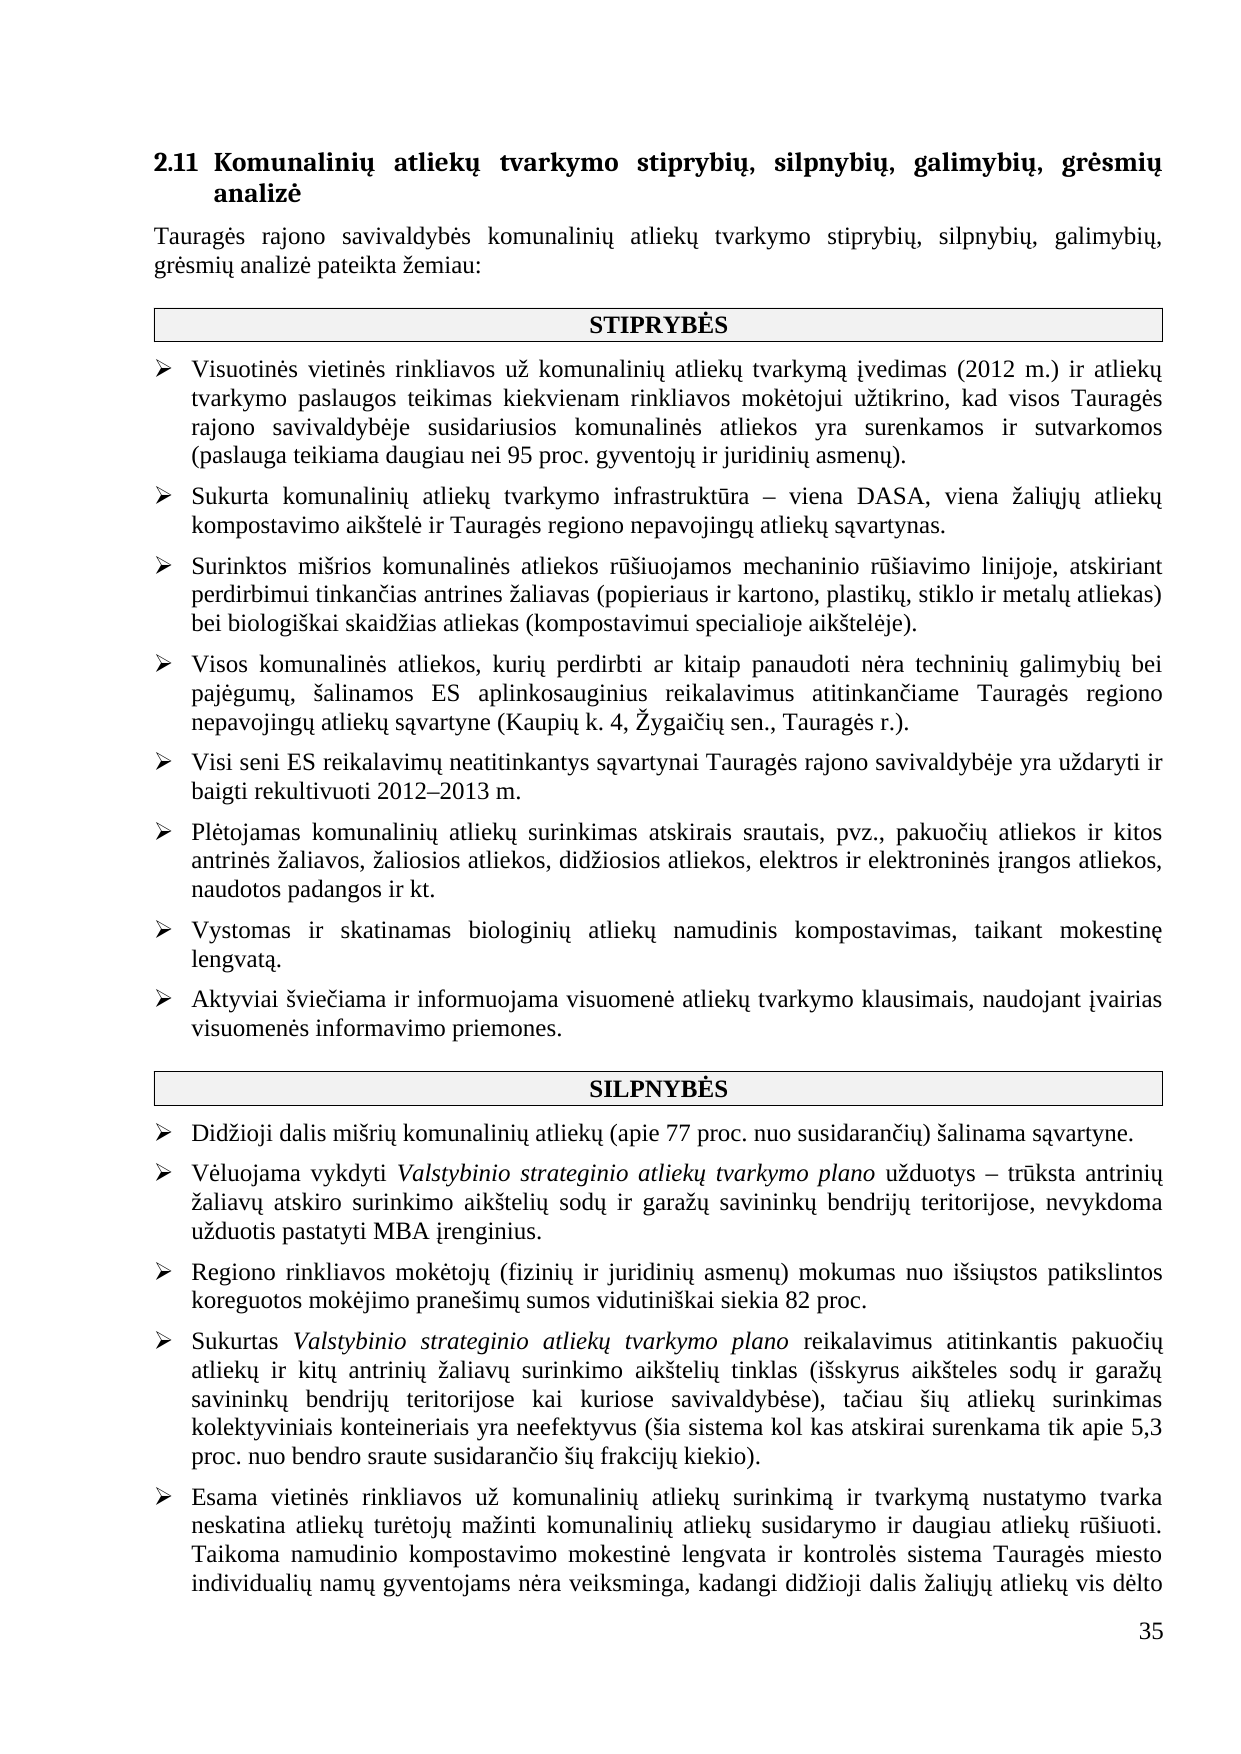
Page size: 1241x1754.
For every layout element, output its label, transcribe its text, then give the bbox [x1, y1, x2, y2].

text  Vystomas ir skatinamas biologinių atliekų namudinis kompostavimas, taikant mokestinę lengvatą. [153, 915, 1163, 972]
text  Surinktos mišrios komunalinės atliekos rūšiuojamos mechaninio rūšiavimo linijoje, atskiriant perdirbimui tinkančias antrines žaliavas (popieriaus ir kartono, plastikų, stiklo ir metalų atliekas) bei biologiškai skaidžias atliekas (kompostavimui specialioje aikštelėje). [153, 551, 1163, 637]
text 2.11 Komunalinių atliekų tvarkymo stiprybių, silpnybių, galimybių, grėsmių analizė [153, 147, 1163, 209]
text  Esama vietinės rinkliavos už komunalinių atliekų surinkimą ir tvarkymą nustatymo tvarka neskatina atliekų turėtojų mažinti komunalinių atliekų susidarymo ir daugiau atliekų rūšiuoti. Taikoma namudinio kompostavimo mokestinė lengvata ir kontrolės sistema Tauragės miesto individualių namų gyventojams nėra veiksminga, kadangi didžioji dalis žaliųjų atliekų vis dėlto [153, 1482, 1163, 1597]
text  Regiono rinkliavos mokėtojų (fizinių ir juridinių asmenų) mokumas nuo išsiųstos patikslintos koreguotos mokėjimo pranešimų sumos vidutiniškai siekia 82 proc. [153, 1257, 1163, 1314]
text  Didžioji dalis mišrių komunalinių atliekų (apie 77 proc. nuo susidarančių) šalinama sąvartyne. [153, 1118, 1163, 1146]
text SILPNYBĖS [155, 1072, 1162, 1105]
text  Vėluojama vykdyti Valstybinio strateginio atliekų tvarkymo plano užduotys – trūksta antrinių žaliavų atskiro surinkimo aikštelių sodų ir garažų savininkų bendrijų teritorijose, nevykdoma užduotis pastatyti MBA įrenginius. [153, 1158, 1163, 1245]
text  Sukurtas Valstybinio strateginio atliekų tvarkymo plano reikalavimus atitinkantis pakuočių atliekų ir kitų antrinių žaliavų surinkimo aikštelių tinklas (išskyrus aikšteles sodų ir garažų savininkų bendrijų teritorijose kai kuriose savivaldybėse), tačiau šių atliekų surinkimas kolektyviniais konteineriais yra neefektyvus (šia sistema kol kas atskirai surenkama tik apie 5,3 proc. nuo bendro sraute susidarančio šių frakcijų kiekio). [153, 1326, 1163, 1470]
text Tauragės rajono savivaldybės komunalinių atliekų tvarkymo stiprybių, silpnybių, galimybių, grėsmių analizė pateikta žemiau: [153, 221, 1163, 279]
text  Aktyviai šviečiama ir informuojama visuomenė atliekų tvarkymo klausimais, naudojant įvairias visuomenės informavimo priemones. [153, 984, 1163, 1042]
text STIPRYBĖS [155, 309, 1162, 341]
text  Visos komunalinės atliekos, kurių perdirbti ar kitaip panaudoti nėra techninių galimybių bei pajėgumų, šalinamos ES aplinkosauginius reikalavimus atitinkančiame Tauragės regiono nepavojingų atliekų sąvartyne (Kaupių k. 4, Žygaičių sen., Tauragės r.). [153, 649, 1163, 735]
text  Visi seni ES reikalavimų neatitinkantys sąvartynai Tauragės rajono savivaldybėje yra uždaryti ir baigti rekultivuoti 2012–2013 m. [153, 747, 1163, 805]
text  Sukurta komunalinių atliekų tvarkymo infrastruktūra – viena DASA, viena žaliųjų atliekų kompostavimo aikštelė ir Tauragės regiono nepavojingų atliekų sąvartynas. [153, 481, 1163, 539]
text  Plėtojamas komunalinių atliekų surinkimas atskirais srautais, pvz., pakuočių atliekos ir kitos antrinės žaliavos, žaliosios atliekos, didžiosios atliekos, elektros ir elektroninės įrangos atliekos, naudotos padangos ir kt. [153, 817, 1163, 903]
text  Visuotinės vietinės rinkliavos už komunalinių atliekų tvarkymą įvedimas (2012 m.) ir atliekų tvarkymo paslaugos teikimas kiekvienam rinkliavos mokėtojui užtikrino, kad visos Tauragės rajono savivaldybėje susidariusios komunalinės atliekos yra surenkamos ir sutvarkomos (paslauga teikiama daugiau nei 95 proc. gyventojų ir juridinių asmenų). [153, 354, 1163, 469]
